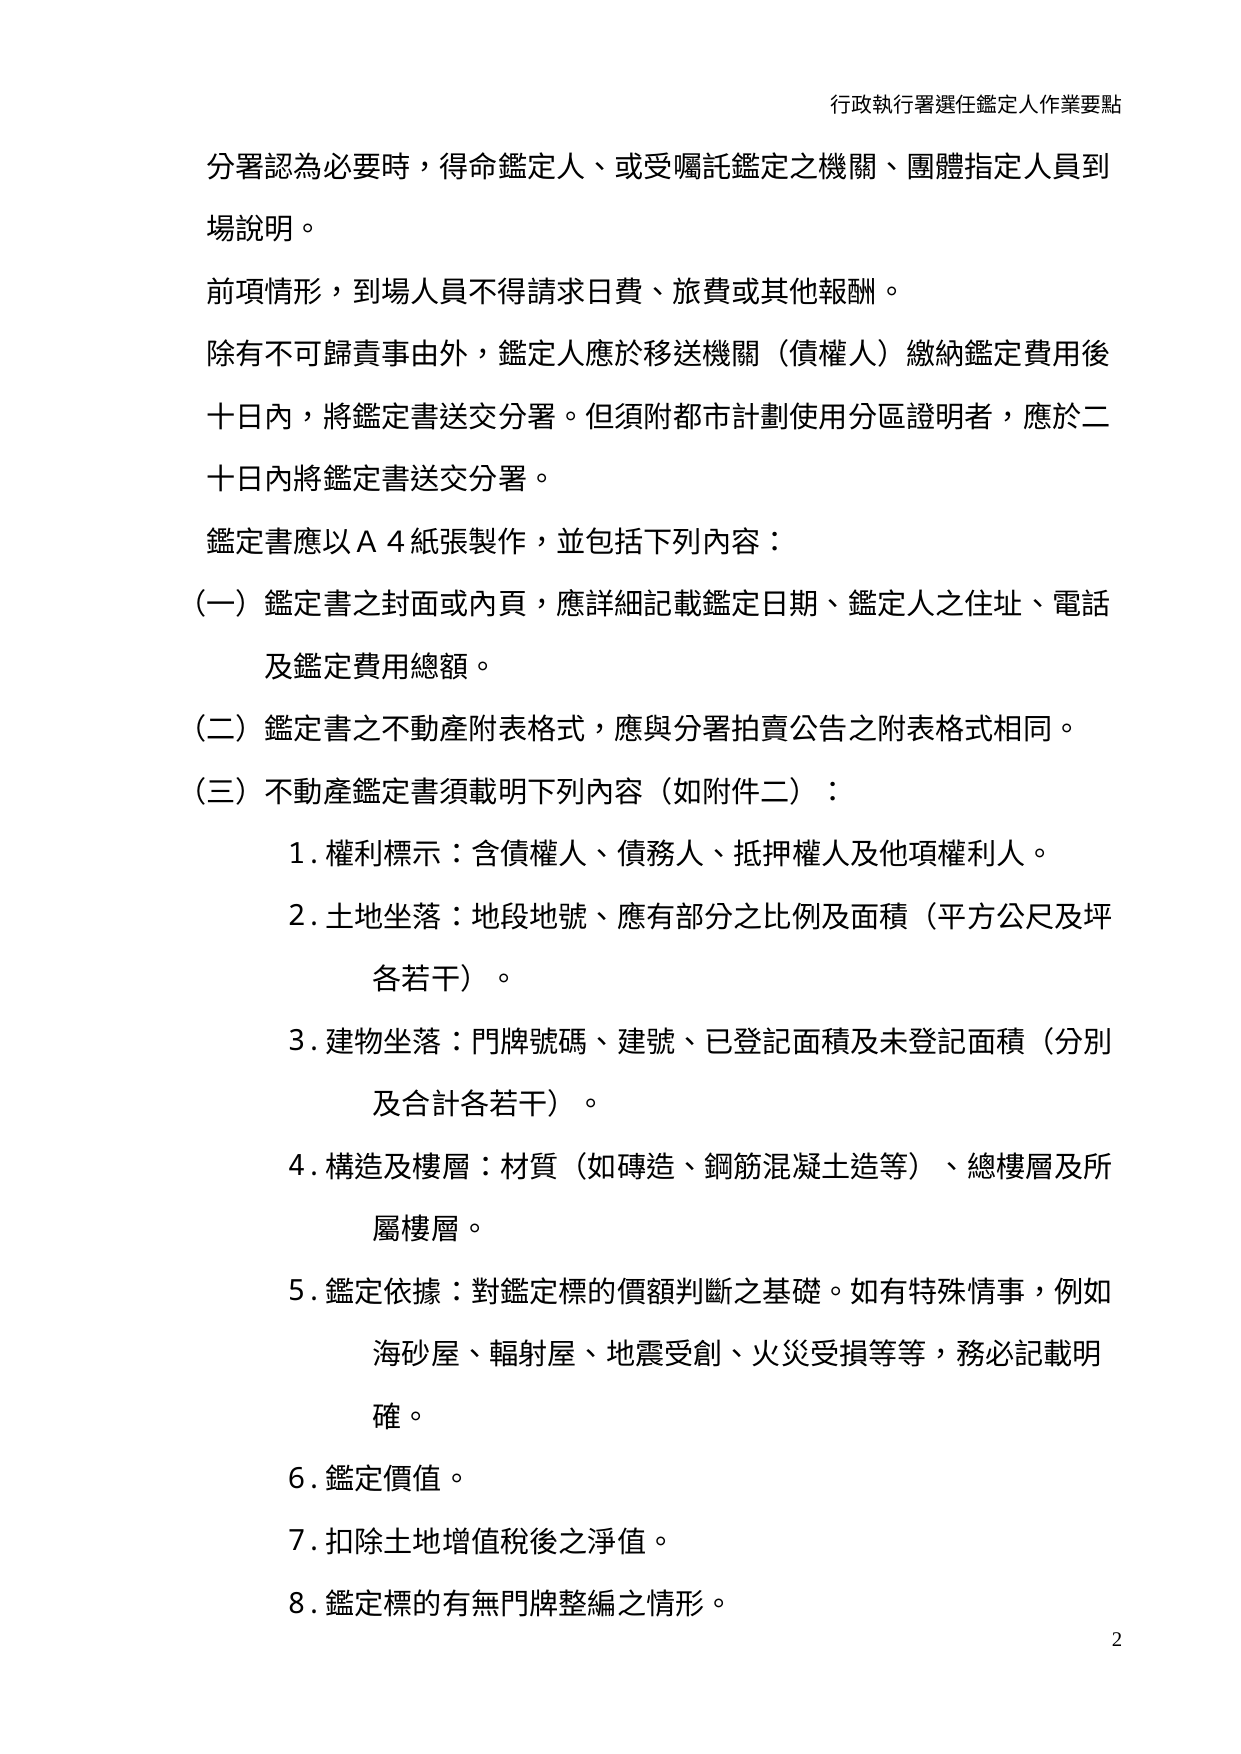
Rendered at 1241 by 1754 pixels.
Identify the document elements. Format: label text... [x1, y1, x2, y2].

text （三）不動產鑑定書須載明下列內容（如附件二）： [177, 748, 1122, 810]
text 前項情形，到場人員不得請求日費、旅費或其他報酬。 [148, 248, 1122, 310]
list 鑑定依據：對鑑定標的價額判斷之基礎。如有特殊情事，例如海砂屋、輻射屋、地震受創、火災受損等等，務必記載明確。 [288, 1248, 1122, 1435]
text 分署認為必要時，得命鑑定人、或受囑託鑑定之機關、團體指定人員到場說明。 [206, 123, 1122, 248]
list 扣除土地增值稅後之淨值。 [288, 1498, 1122, 1560]
list 土地坐落：地段地號、應有部分之比例及面積（平方公尺及坪各若干）。 [288, 873, 1122, 998]
text 除有不可歸責事由外，鑑定人應於移送機關（債權人）繳納鑑定費用後十日內，將鑑定書送交分署。但須附都市計劃使用分區證明者，應於二十日內將鑑定書送交分署。 [206, 310, 1122, 498]
list 鑑定價值。 [288, 1435, 1122, 1498]
text 鑑定書應以Ａ４紙張製作，並包括下列內容： [148, 498, 1122, 560]
list 建物坐落：門牌號碼、建號、已登記面積及未登記面積（分別及合計各若干）。 [288, 998, 1122, 1123]
text （二）鑑定書之不動產附表格式，應與分署拍賣公告之附表格式相同。 [177, 685, 1122, 748]
list 構造及樓層：材質（如磚造、鋼筋混凝土造等）、總樓層及所屬樓層。 [288, 1123, 1122, 1248]
list 權利標示：含債權人、債務人、抵押權人及他項權利人。 [288, 810, 1122, 873]
list 鑑定標的有無門牌整編之情形。 [288, 1560, 1122, 1623]
text （一）鑑定書之封面或內頁，應詳細記載鑑定日期、鑑定人之住址、電話及鑑定費用總額。 [177, 560, 1122, 685]
